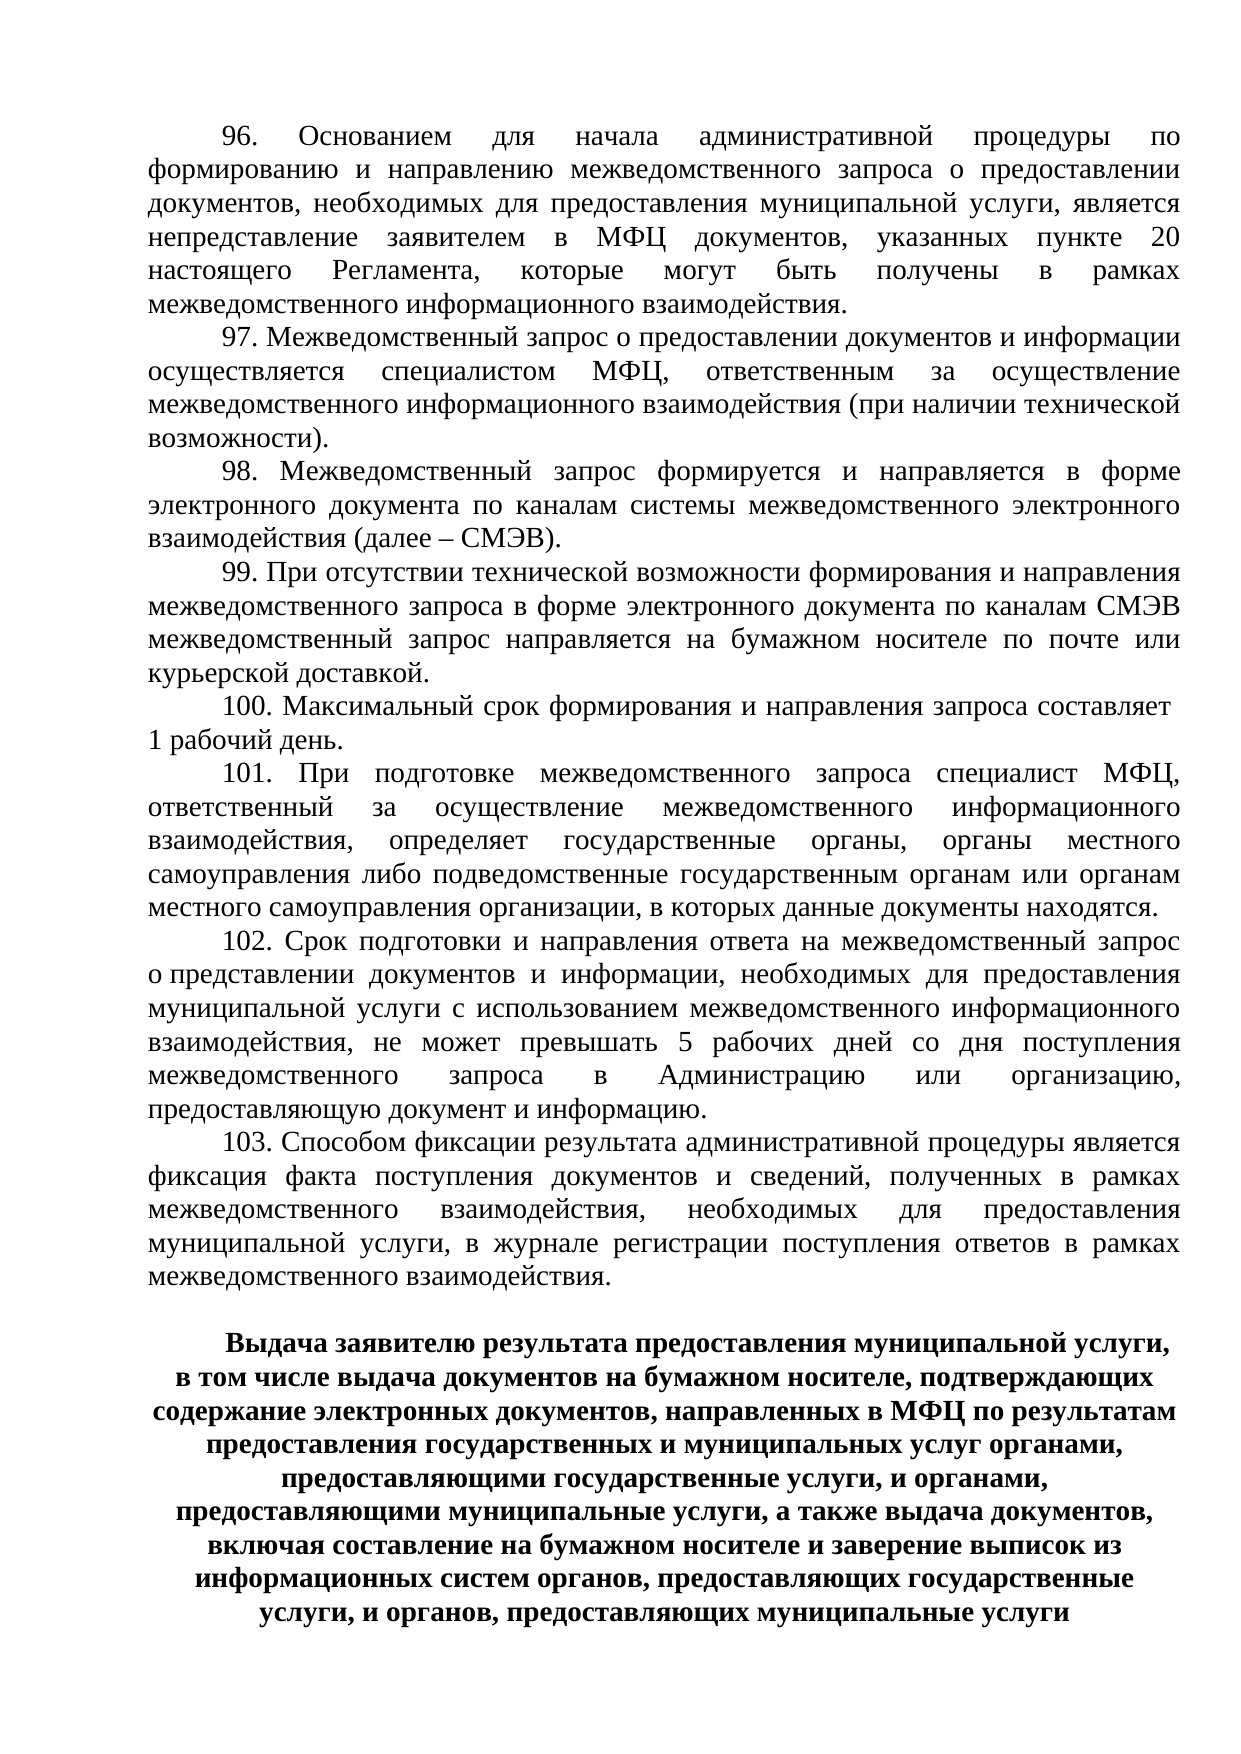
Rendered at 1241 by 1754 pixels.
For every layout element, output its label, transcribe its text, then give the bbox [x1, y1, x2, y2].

text 97. Межведомственный запрос о предоставлении документов и информации осуществляется специалистом МФЦ, ответственным за осуществление межведомственного информационного взаимодействия (при наличии технической возможности). [148, 319, 1181, 453]
text Выдача заявителю результата предоставления муниципальной услуги, в том числе выдача документов на бумажном носителе, подтверждающих содержание электронных документов, направленных в МФЦ по результатам предоставления государственных и муниципальных услуг органами, предоставляющими государственные услуги, и органами, предоставляющими муниципальные услуги, а также выдача документов, включая составление на бумажном носителе и заверение выписок из информационных систем органов, предоставляющих государственные услуги, и органов, предоставляющих муниципальные услуги [148, 1326, 1181, 1627]
text 100. Максимальный срок формирования и направления запроса составляет 1 рабочий день. [148, 688, 1181, 755]
text 103. Способом фиксации результата административной процедуры является фиксация факта поступления документов и сведений, полученных в рамках межведомственного взаимодействия, необходимых для предоставления муниципальной услуги, в журнале регистрации поступления ответов в рамках межведомственного взаимодействия. [148, 1124, 1181, 1292]
text 98. Межведомственный запрос формируется и направляется в форме электронного документа по каналам системы межведомственного электронного взаимодействия (далее – СМЭВ). [148, 453, 1181, 554]
text 102. Срок подготовки и направления ответа на межведомственный запрос о представлении документов и информации, необходимых для предоставления муниципальной услуги с использованием межведомственного информационного взаимодействия, не может превышать 5 рабочих дней со дня поступления межведомственного запроса в Администрацию или организацию, предоставляющую документ и информацию. [148, 923, 1181, 1124]
text 96. Основанием для начала административной процедуры по формированию и направлению межведомственного запроса о предоставлении документов, необходимых для предоставления муниципальной услуги, является непредставление заявителем в МФЦ документов, указанных пункте 20 настоящего Регламента, которые могут быть получены в рамках межведомственного информационного взаимодействия. [148, 118, 1181, 319]
text 99. При отсутствии технической возможности формирования и направления межведомственного запроса в форме электронного документа по каналам СМЭВ межведомственный запрос направляется на бумажном носителе по почте или курьерской доставкой. [148, 554, 1181, 688]
text 101. При подготовке межведомственного запроса специалист МФЦ, ответственный за осуществление межведомственного информационного взаимодействия, определяет государственные органы, органы местного самоуправления либо подведомственные государственным органам или органам местного самоуправления организации, в которых данные документы находятся. [148, 755, 1181, 923]
